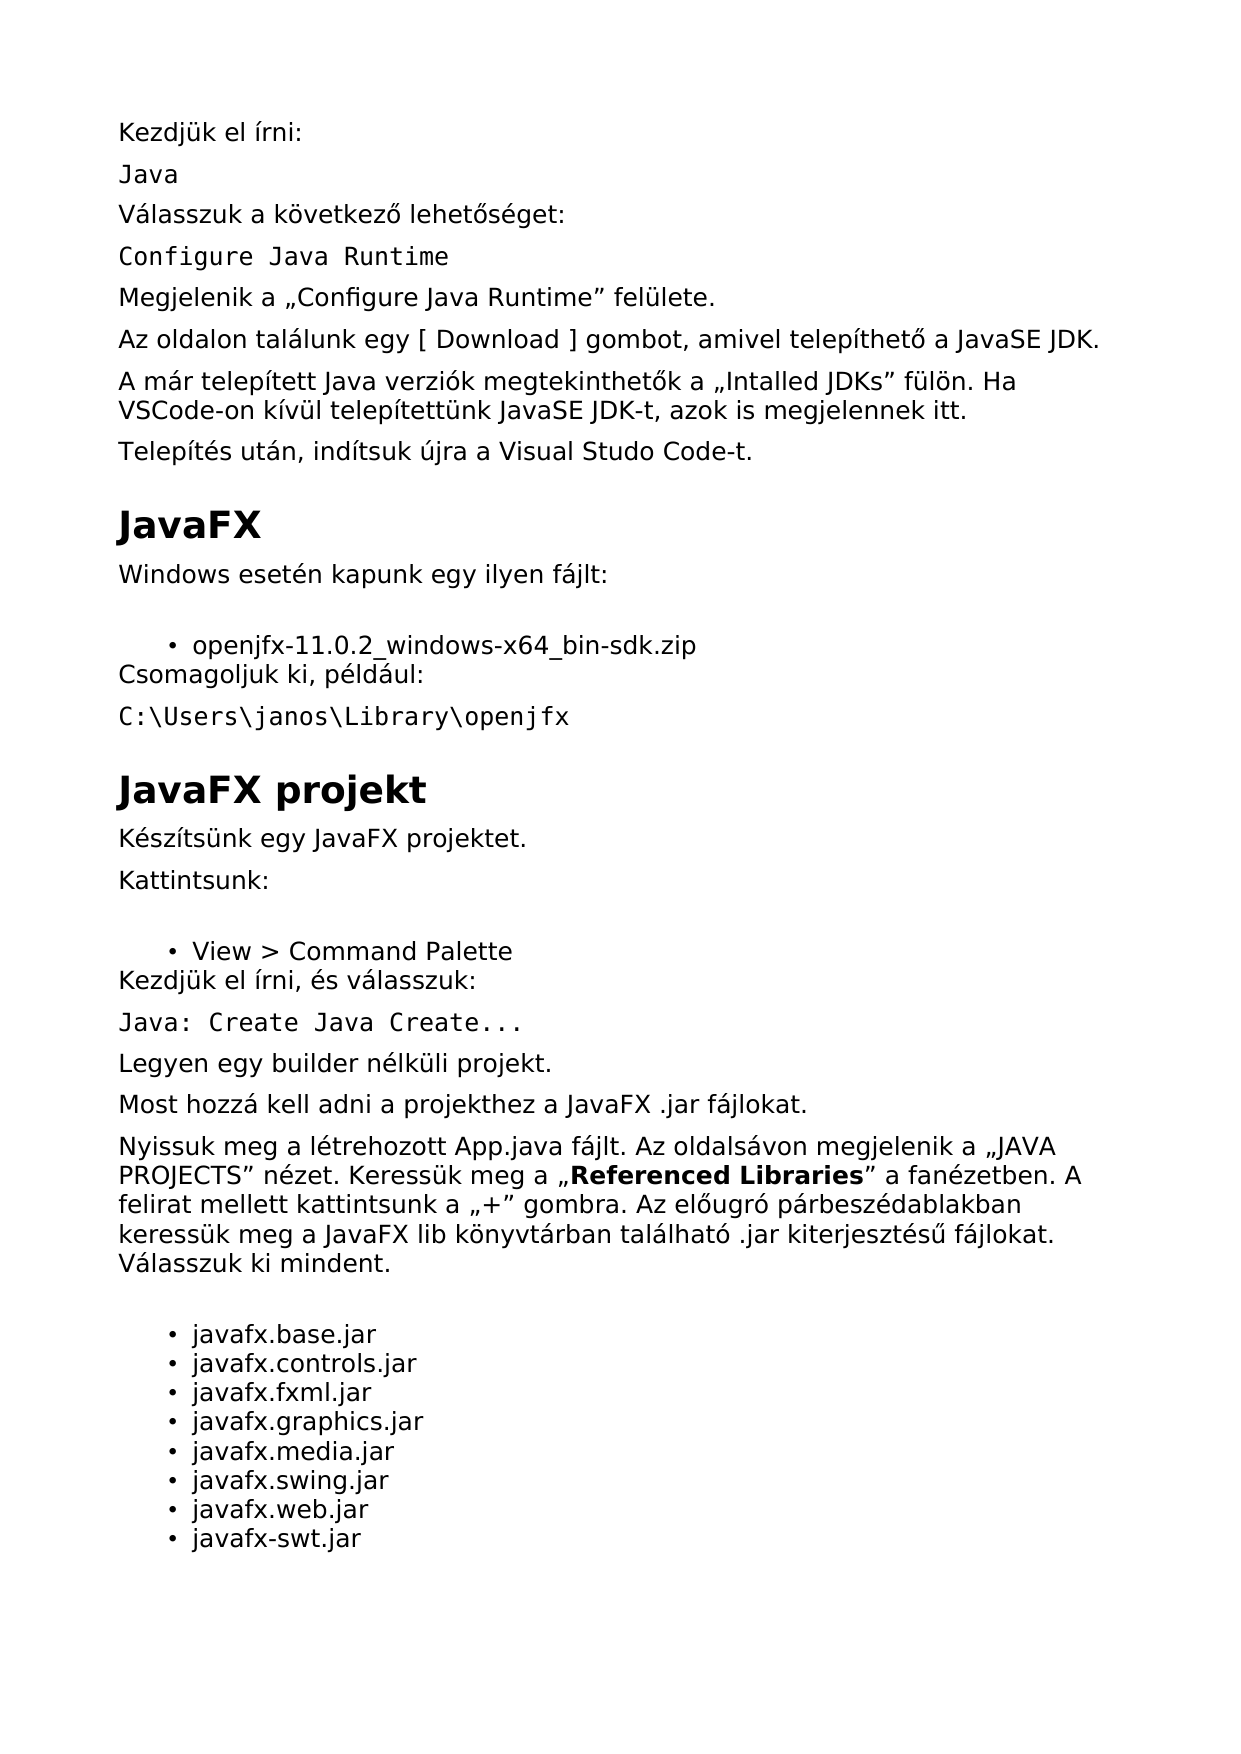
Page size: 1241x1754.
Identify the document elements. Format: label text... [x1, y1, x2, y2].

list javafx.base.jar [177, 1320, 1122, 1349]
list javafx.web.jar [177, 1495, 1122, 1524]
text Készítsünk egy JavaFX projektet. [118, 824, 1122, 853]
text Most hozzá kell adni a projekthez a JavaFX .jar fájlokat. [118, 1091, 1122, 1120]
list javafx.fxml.jar [177, 1378, 1122, 1408]
text Java: Create Java Create... [118, 1008, 1122, 1037]
list View > Command Palette [177, 937, 1122, 966]
text Válasszuk a következő lehetőséget: [118, 201, 1122, 230]
list javafx.media.jar [177, 1437, 1122, 1466]
text Configure Java Runtime [118, 242, 1122, 272]
list javafx-swt.jar [177, 1524, 1122, 1553]
text Java [118, 160, 1122, 189]
text Csomagoljuk ki, például: [118, 661, 1122, 690]
text Kattintsunk: [118, 866, 1122, 895]
list javafx.controls.jar [177, 1349, 1122, 1378]
subtitle JavaFX projekt [118, 768, 1122, 812]
text Windows esetén kapunk egy ilyen fájlt: [118, 560, 1122, 589]
text Kezdjük el írni: [118, 118, 1122, 147]
list javafx.swing.jar [177, 1466, 1122, 1495]
text Telepítés után, indítsuk újra a Visual Studo Code-t. [118, 437, 1122, 467]
text A már telepített Java verziók megtekinthetők a „Intalled JDKs” fülön. Ha VSCode-on kívül telepítettünk JavaSE JDK-t, azok is megjelennek itt. [118, 367, 1122, 425]
text C:\Users\janos\Library\openjfx [118, 702, 1122, 731]
text Legyen egy builder nélküli projekt. [118, 1049, 1122, 1078]
list openjfx-11.0.2_windows-x64_bin-sdk.zip [177, 631, 1122, 661]
text Nyissuk meg a létrehozott App.java fájlt. Az oldalsávon megjelenik a „JAVA PROJECTS” nézet. Keressük meg a „Referenced Libraries” a fanézetben. A felirat mellett kattintsunk a „+” gombra. Az előugró párbeszédablakban keressük meg a JavaFX lib könyvtárban található .jar kiterjesztésű fájlokat. Válasszuk ki mindent. [118, 1132, 1122, 1278]
text Kezdjük el írni, és válasszuk: [118, 966, 1122, 996]
text Az oldalon találunk egy [ Download ] gombot, amivel telepíthető a JavaSE JDK. [118, 325, 1122, 354]
subtitle JavaFX [118, 504, 1122, 548]
text Megjelenik a „Configure Java Runtime” felülete. [118, 283, 1122, 312]
list javafx.graphics.jar [177, 1408, 1122, 1437]
